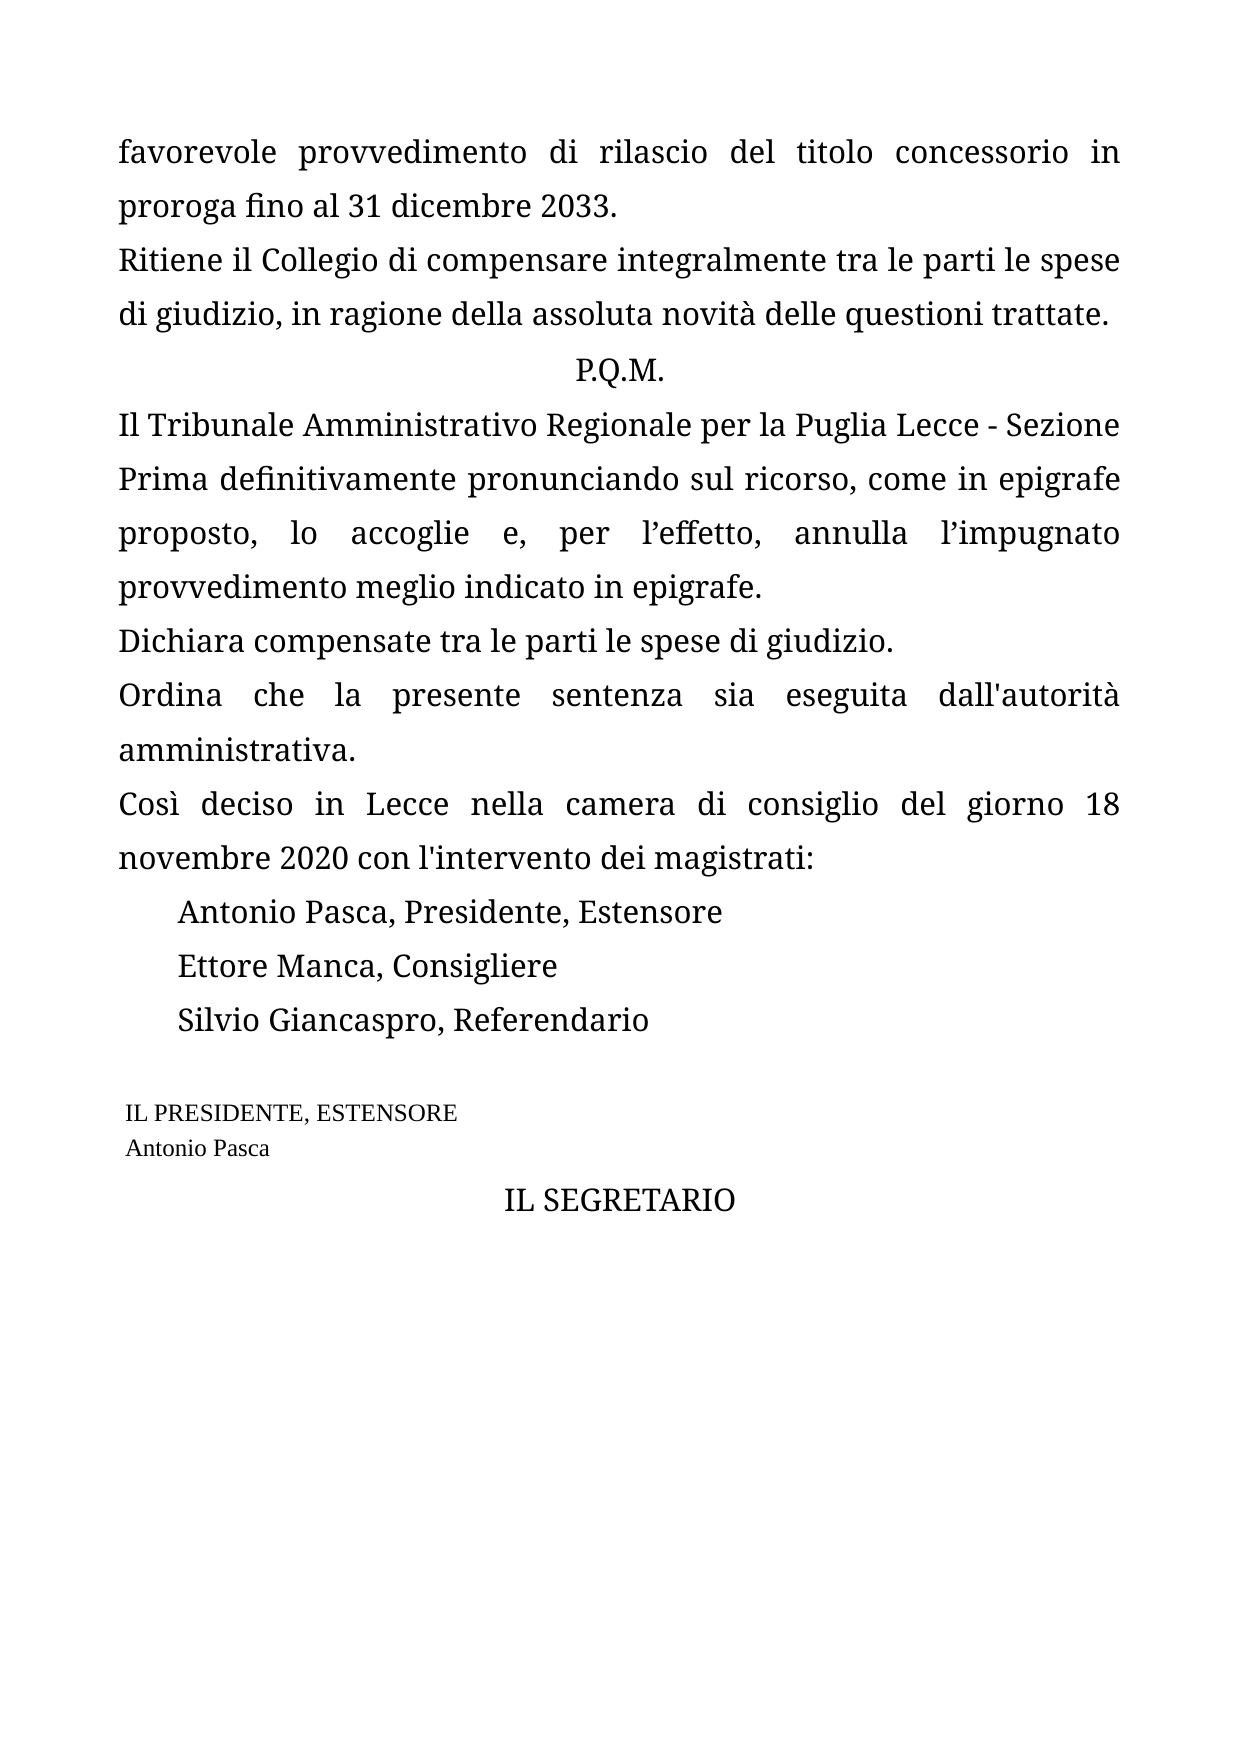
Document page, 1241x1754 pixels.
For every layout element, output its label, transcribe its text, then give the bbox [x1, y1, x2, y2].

text Silvio Giancaspro, Referendario [118, 987, 1122, 1041]
table_cell [1068, 1130, 1093, 1164]
text Così deciso in Lecce nella camera di consiglio del giorno 18 novembre 2020 con l'intervento dei magistrati: [118, 770, 1122, 878]
text Dichiara compensate tra le parti le spese di giudizio. [118, 608, 1122, 662]
text IL SEGRETARIO [118, 1164, 1122, 1221]
table_header IL PRESIDENTE, ESTENSORE [122, 1095, 1068, 1130]
table_cell Antonio Pasca [122, 1130, 1068, 1164]
text Antonio Pasca, Presidente, Estensore [118, 878, 1122, 933]
text P.Q.M. [118, 335, 1122, 391]
text Ritiene il Collegio di compensare integralmente tra le parti le spese di giudizio, in ragione della assoluta novità delle questioni trattate. [118, 226, 1122, 335]
text Ettore Manca, Consigliere [118, 933, 1122, 987]
text Il Tribunale Amministrativo Regionale per la Puglia Lecce - Sezione Prima definitivamente pronunciando sul ricorso, come in epigrafe proposto, lo accoglie e, per l’effetto, annulla l’impugnato provvedimento meglio indicato in epigrafe. [118, 391, 1122, 608]
text favorevole provvedimento di rilascio del titolo concessorio in proroga fino al 31 dicembre 2033. [118, 118, 1122, 226]
text Ordina che la presente sentenza sia eseguita dall'autorità amministrativa. [118, 662, 1122, 770]
table_cell [1093, 1130, 1122, 1164]
table_header [1093, 1095, 1122, 1130]
table_header [1068, 1095, 1093, 1130]
